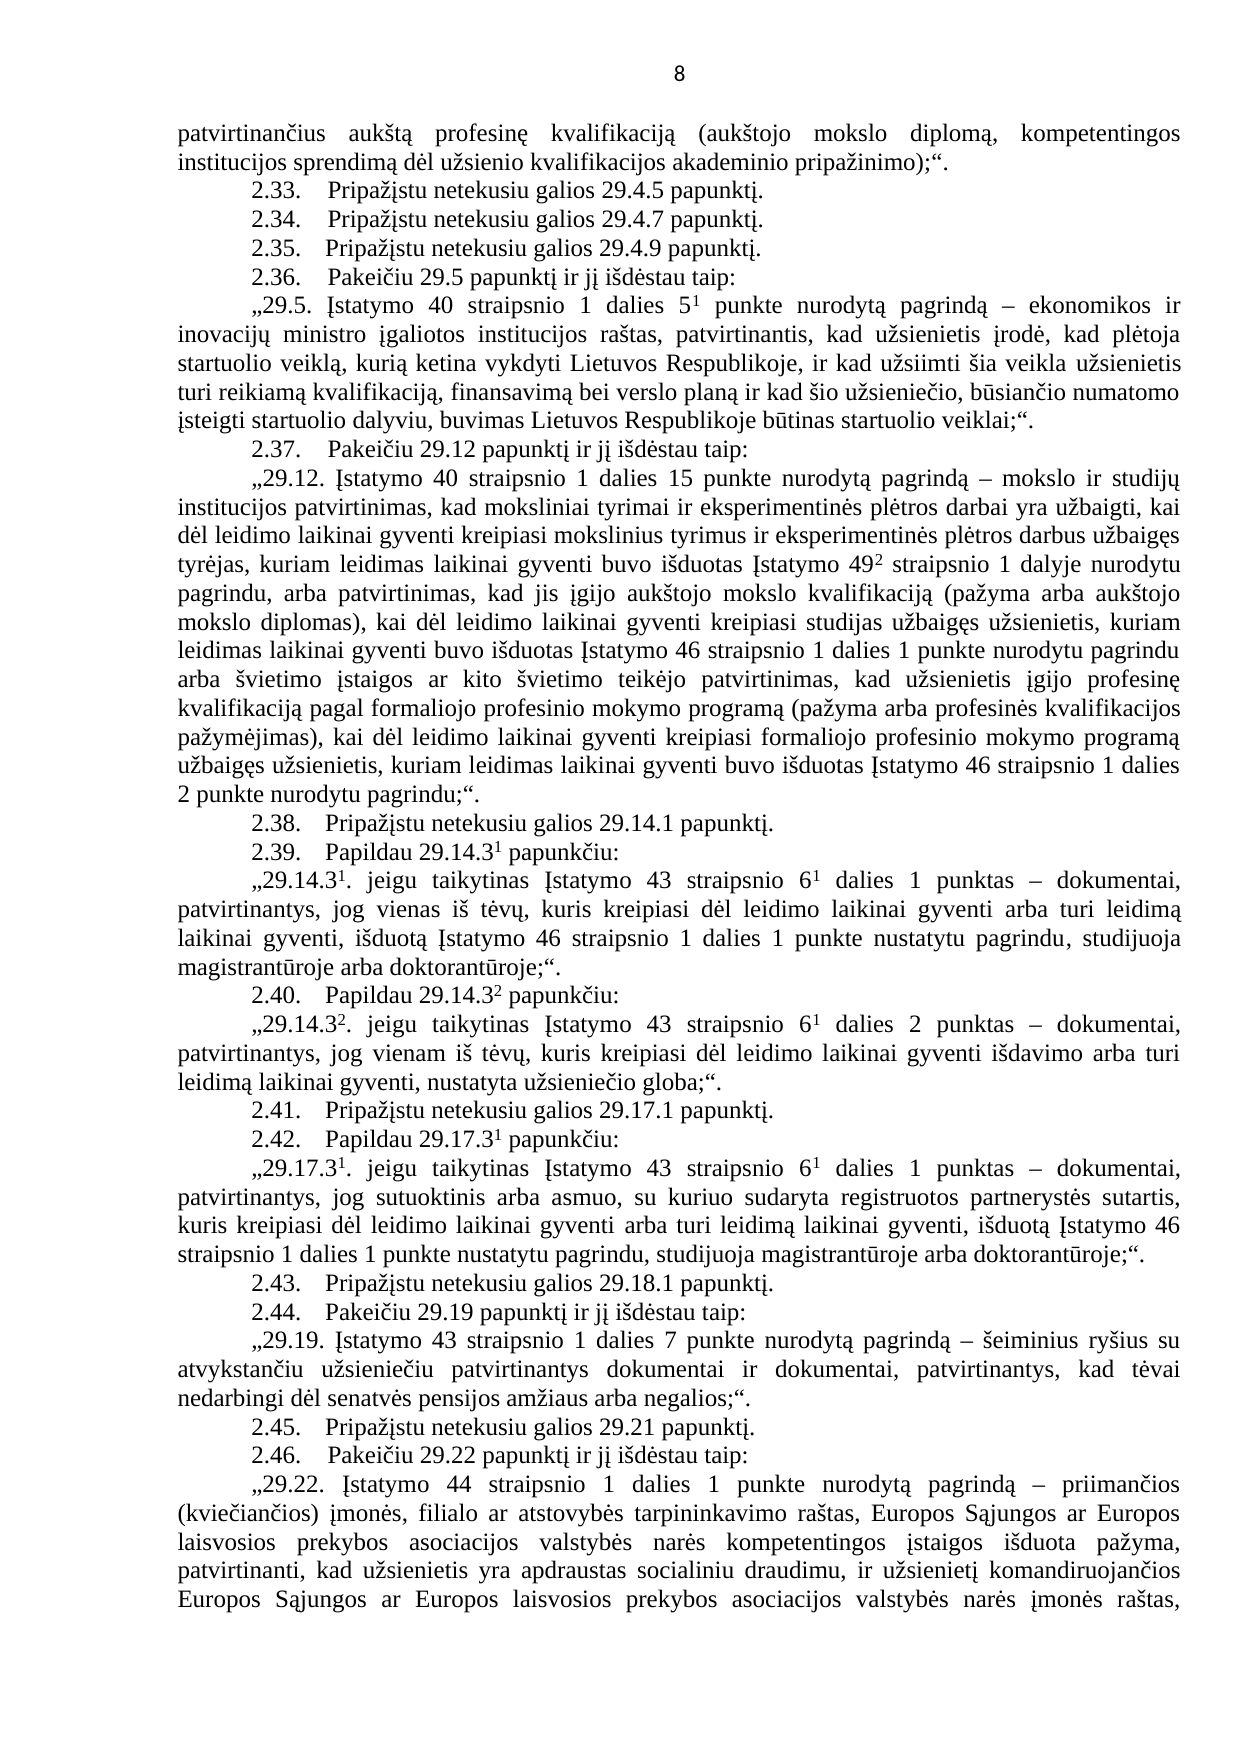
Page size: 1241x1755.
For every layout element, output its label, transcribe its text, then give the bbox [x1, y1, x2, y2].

text 2.40. Papildau 29.14.32 papunkčiu: [177, 981, 1181, 1009]
text „29.14.31. jeigu taikytinas Įstatymo 43 straipsnio 61 dalies 1 punktas – dokumentai, patvirtinantys, jog vienas iš tėvų, kuris kreipiasi dėl leidimo laikinai gyventi arba turi leidimą laikinai gyventi, išduotą Įstatymo 46 straipsnio 1 dalies 1 punkte nustatytu pagrindu, studijuoja magistrantūroje arba doktorantūroje;“. [177, 866, 1181, 981]
text 2.39. Papildau 29.14.31 papunkčiu: [177, 837, 1181, 866]
text 2.46. Pakeičiu 29.22 papunktį ir jį išdėstau taip: [177, 1441, 1181, 1469]
text „29.22. Įstatymo 44 straipsnio 1 dalies 1 punkte nurodytą pagrindą – priimančios (kviečiančios) įmonės, filialo ar atstovybės tarpininkavimo raštas, Europos Sąjungos ar Europos laisvosios prekybos asociacijos valstybės narės kompetentingos įstaigos išduota pažyma, patvirtinanti, kad užsienietis yra apdraustas socialiniu draudimu, ir užsienietį komandiruojančios Europos Sąjungos ar Europos laisvosios prekybos asociacijos valstybės narės įmonės raštas, [177, 1469, 1181, 1613]
text 2.33. Pripažįstu netekusiu galios 29.4.5 papunktį. [177, 176, 1181, 204]
text 2.44. Pakeičiu 29.19 papunktį ir jį išdėstau taip: [177, 1297, 1181, 1326]
text „29.17.31. jeigu taikytinas Įstatymo 43 straipsnio 61 dalies 1 punktas – dokumentai, patvirtinantys, jog sutuoktinis arba asmuo, su kuriuo sudaryta registruotos partnerystės sutartis, kuris kreipiasi dėl leidimo laikinai gyventi arba turi leidimą laikinai gyventi, išduotą Įstatymo 46 straipsnio 1 dalies 1 punkte nustatytu pagrindu, studijuoja magistrantūroje arba doktorantūroje;“. [177, 1153, 1181, 1268]
text „29.14.32. jeigu taikytinas Įstatymo 43 straipsnio 61 dalies 2 punktas – dokumentai, patvirtinantys, jog vienam iš tėvų, kuris kreipiasi dėl leidimo laikinai gyventi išdavimo arba turi leidimą laikinai gyventi, nustatyta užsieniečio globa;“. [177, 1009, 1181, 1096]
text 2.36. Pakeičiu 29.5 papunktį ir jį išdėstau taip: [177, 262, 1181, 291]
text 2.45. Pripažįstu netekusiu galios 29.21 papunktį. [177, 1412, 1181, 1441]
text 2.43. Pripažįstu netekusiu galios 29.18.1 papunktį. [177, 1268, 1181, 1297]
text patvirtinančius aukštą profesinę kvalifikaciją (aukštojo mokslo diplomą, kompetentingos institucijos sprendimą dėl užsienio kvalifikacijos akademinio pripažinimo);“. [177, 118, 1181, 176]
text „29.5. Įstatymo 40 straipsnio 1 dalies 51 punkte nurodytą pagrindą – ekonomikos ir inovacijų ministro įgaliotos institucijos raštas, patvirtinantis, kad užsienietis įrodė, kad plėtoja startuolio veiklą, kurią ketina vykdyti Lietuvos Respublikoje, ir kad užsiimti šia veikla užsienietis turi reikiamą kvalifikaciją, finansavimą bei verslo planą ir kad šio užsieniečio, būsiančio numatomo įsteigti startuolio dalyviu, buvimas Lietuvos Respublikoje būtinas startuolio veiklai;“. [177, 291, 1181, 434]
text 2.42. Papildau 29.17.31 papunkčiu: [177, 1124, 1181, 1153]
text 2.35. Pripažįstu netekusiu galios 29.4.9 papunktį. [177, 233, 1181, 262]
text 2.34. Pripažįstu netekusiu galios 29.4.7 papunktį. [177, 204, 1181, 233]
text „29.19. Įstatymo 43 straipsnio 1 dalies 7 punkte nurodytą pagrindą – šeiminius ryšius su atvykstančiu užsieniečiu patvirtinantys dokumentai ir dokumentai, patvirtinantys, kad tėvai nedarbingi dėl senatvės pensijos amžiaus arba negalios;“. [177, 1326, 1181, 1412]
text 2.38. Pripažįstu netekusiu galios 29.14.1 papunktį. [177, 808, 1181, 837]
text 2.41. Pripažįstu netekusiu galios 29.17.1 papunktį. [177, 1096, 1181, 1124]
text „29.12. Įstatymo 40 straipsnio 1 dalies 15 punkte nurodytą pagrindą – mokslo ir studijų institucijos patvirtinimas, kad moksliniai tyrimai ir eksperimentinės plėtros darbai yra užbaigti, kai dėl leidimo laikinai gyventi kreipiasi mokslinius tyrimus ir eksperimentinės plėtros darbus užbaigęs tyrėjas, kuriam leidimas laikinai gyventi buvo išduotas Įstatymo 492 straipsnio 1 dalyje nurodytu pagrindu, arba patvirtinimas, kad jis įgijo aukštojo mokslo kvalifikaciją (pažyma arba aukštojo mokslo diplomas), kai dėl leidimo laikinai gyventi kreipiasi studijas užbaigęs užsienietis, kuriam leidimas laikinai gyventi buvo išduotas Įstatymo 46 straipsnio 1 dalies 1 punkte nurodytu pagrindu arba švietimo įstaigos ar kito švietimo teikėjo patvirtinimas, kad užsienietis įgijo profesinę kvalifikaciją pagal formaliojo profesinio mokymo programą (pažyma arba profesinės kvalifikacijos pažymėjimas), kai dėl leidimo laikinai gyventi kreipiasi formaliojo profesinio mokymo programą užbaigęs užsienietis, kuriam leidimas laikinai gyventi buvo išduotas Įstatymo 46 straipsnio 1 dalies 2 punkte nurodytu pagrindu;“. [177, 463, 1181, 808]
text 2.37. Pakeičiu 29.12 papunktį ir jį išdėstau taip: [177, 434, 1181, 463]
